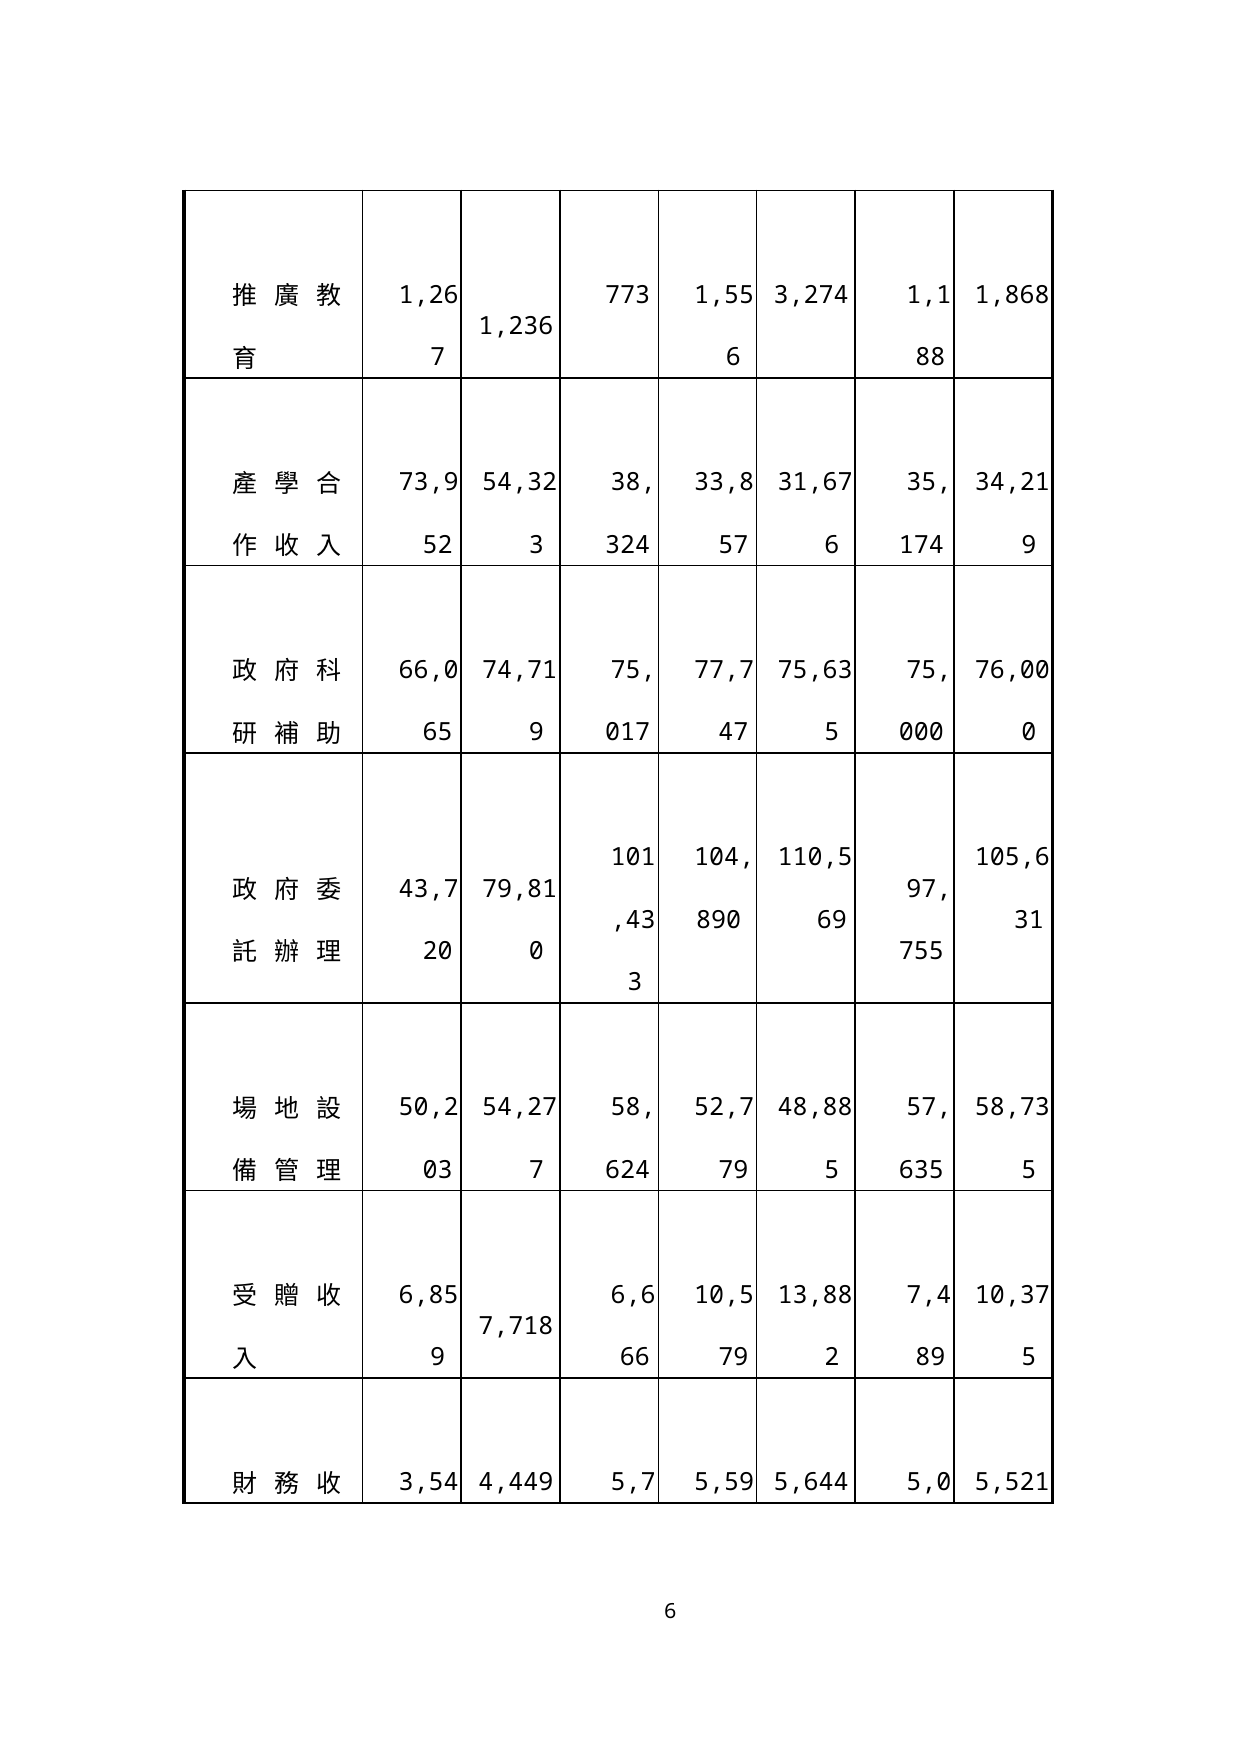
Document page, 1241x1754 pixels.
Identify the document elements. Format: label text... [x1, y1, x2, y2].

table_cell 773 [561, 191, 658, 377]
table_cell 5,521 [955, 1379, 1051, 1502]
table_cell 10,375 [955, 1191, 1051, 1377]
table_cell 75,017 [561, 566, 658, 752]
table_cell 1,188 [856, 191, 953, 377]
table_cell 政府科研補助 [186, 566, 362, 752]
table_cell 52,779 [659, 1004, 756, 1189]
table_cell 5,0 [856, 1379, 953, 1502]
table_cell 7,718 [462, 1191, 559, 1377]
table_cell 79,810 [462, 754, 559, 1002]
table_cell 75,635 [757, 566, 854, 752]
table_cell 5,59 [659, 1379, 756, 1502]
table_cell 77,747 [659, 566, 756, 752]
table_cell 1,868 [955, 191, 1051, 377]
table_cell 1,556 [659, 191, 756, 377]
table_cell 54,277 [462, 1004, 559, 1189]
table_cell 5,7 [561, 1379, 658, 1502]
table_cell 38,324 [561, 379, 658, 564]
table_cell 6,859 [363, 1191, 460, 1377]
table_cell 48,885 [757, 1004, 854, 1189]
table_cell 場地設備管理 [186, 1004, 362, 1189]
table_cell 7,489 [856, 1191, 953, 1377]
table_cell 104,890 [659, 754, 756, 1002]
table_cell 54,323 [462, 379, 559, 564]
table_cell 110,569 [757, 754, 854, 1002]
table_cell 3,274 [757, 191, 854, 377]
table_cell 財務收 [186, 1379, 362, 1502]
table_cell 1,267 [363, 191, 460, 377]
table_cell 75,000 [856, 566, 953, 752]
table_cell 76,000 [955, 566, 1051, 752]
table_cell 13,882 [757, 1191, 854, 1377]
table_cell 50,203 [363, 1004, 460, 1189]
table_cell 35,174 [856, 379, 953, 564]
table_cell 4,449 [462, 1379, 559, 1502]
table_cell 5,644 [757, 1379, 854, 1502]
table_cell 1,236 [462, 191, 559, 377]
table_cell 受贈收入 [186, 1191, 362, 1377]
table_cell 34,219 [955, 379, 1051, 564]
table_cell 產學合作收入 [186, 379, 362, 564]
table_cell 10,579 [659, 1191, 756, 1377]
table_cell 政府委託辦理 [186, 754, 362, 1002]
table_cell 73,952 [363, 379, 460, 564]
table_cell 74,719 [462, 566, 559, 752]
table_cell 43,720 [363, 754, 460, 1002]
table_cell 31,676 [757, 379, 854, 564]
table_cell 97,755 [856, 754, 953, 1002]
table_cell 105,631 [955, 754, 1051, 1002]
table_cell 58,624 [561, 1004, 658, 1189]
table_cell 101,433 [561, 754, 658, 1002]
table_cell 33,857 [659, 379, 756, 564]
table_cell 推廣教育 [186, 191, 362, 377]
table_cell 3,54 [363, 1379, 460, 1502]
table_cell 6,666 [561, 1191, 658, 1377]
table_cell 57,635 [856, 1004, 953, 1189]
table_cell 58,735 [955, 1004, 1051, 1189]
table_cell 66,065 [363, 566, 460, 752]
